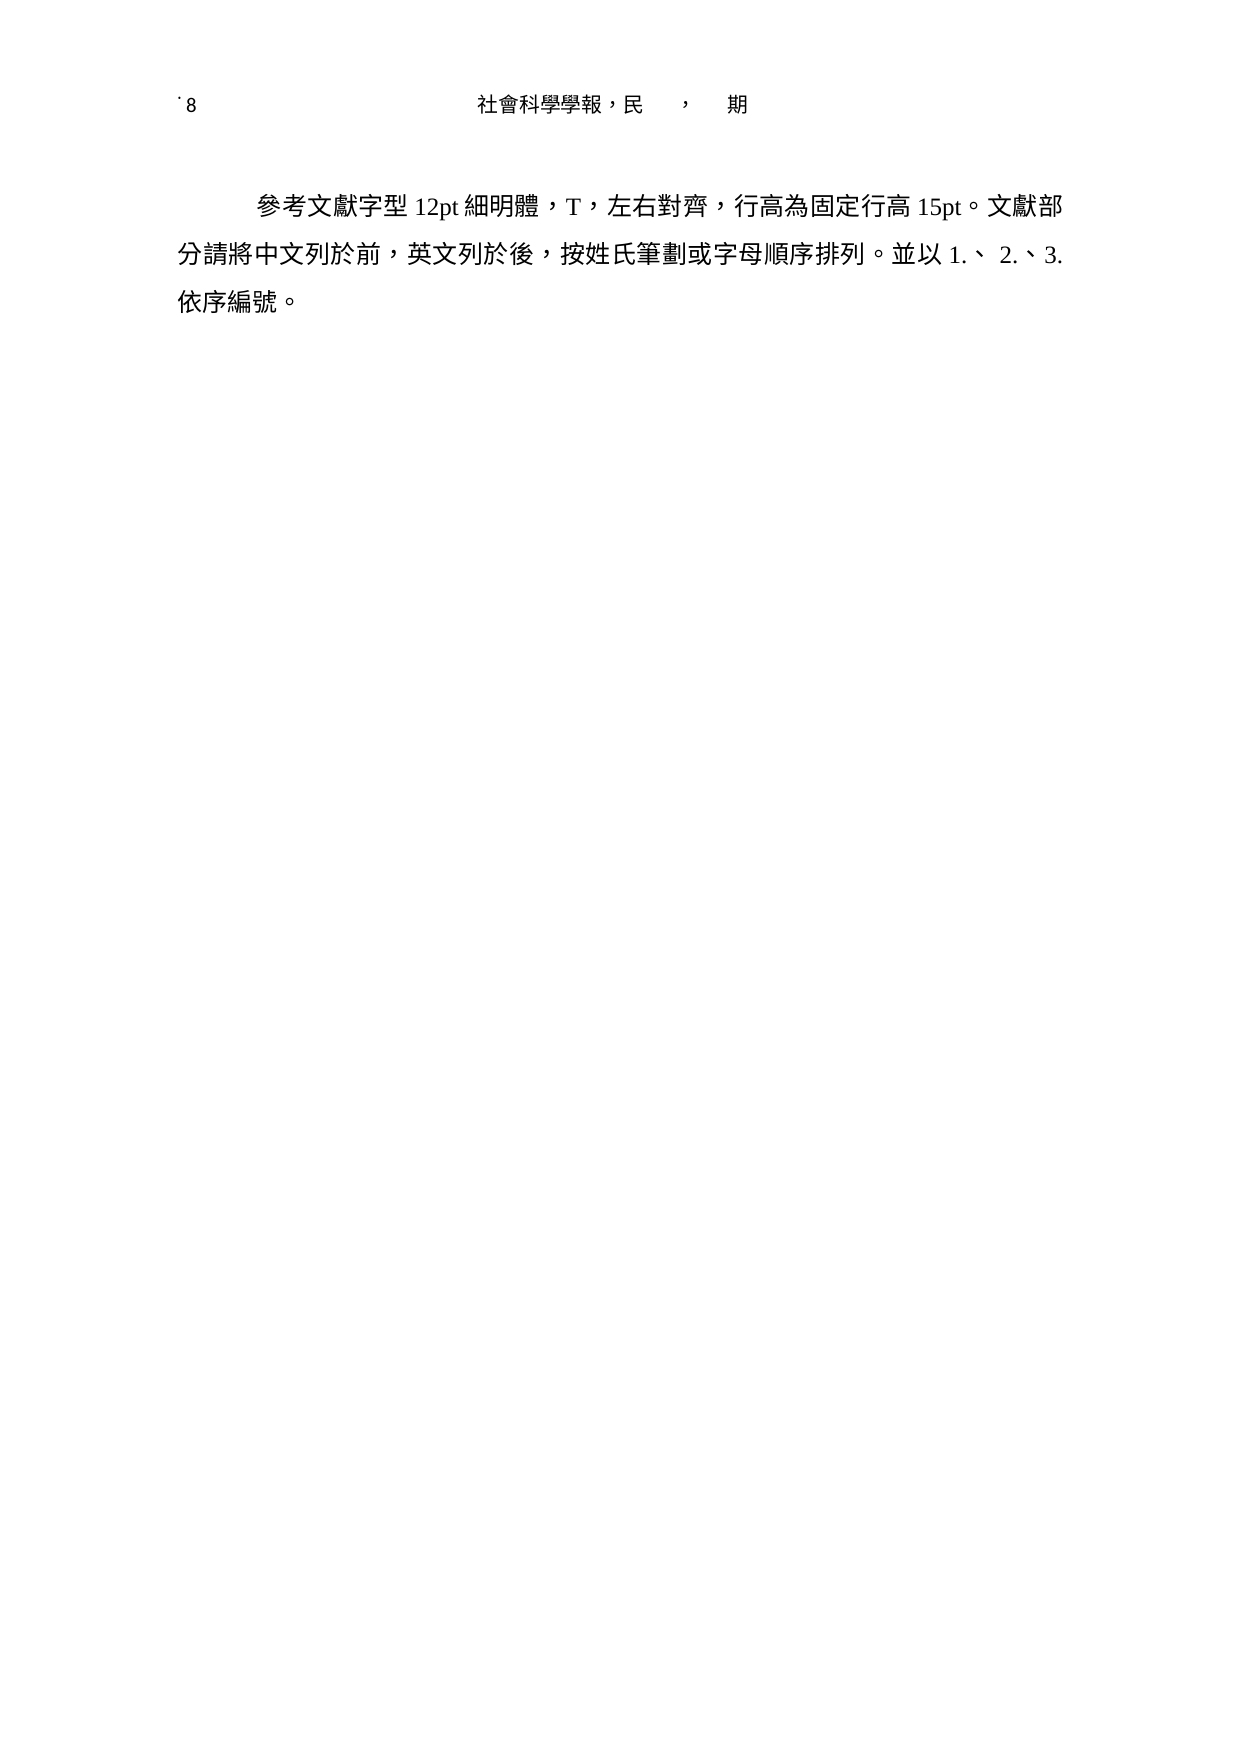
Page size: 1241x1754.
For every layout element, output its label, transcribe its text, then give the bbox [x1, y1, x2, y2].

text 參考文獻字型12pt細明體，T，左右對齊，行高為固定行高15pt。文獻部分請將中文列於前，英文列於後，按姓氏筆劃或字母順序排列。並以1.、 2.、3.依序編號。 [177, 177, 1063, 321]
